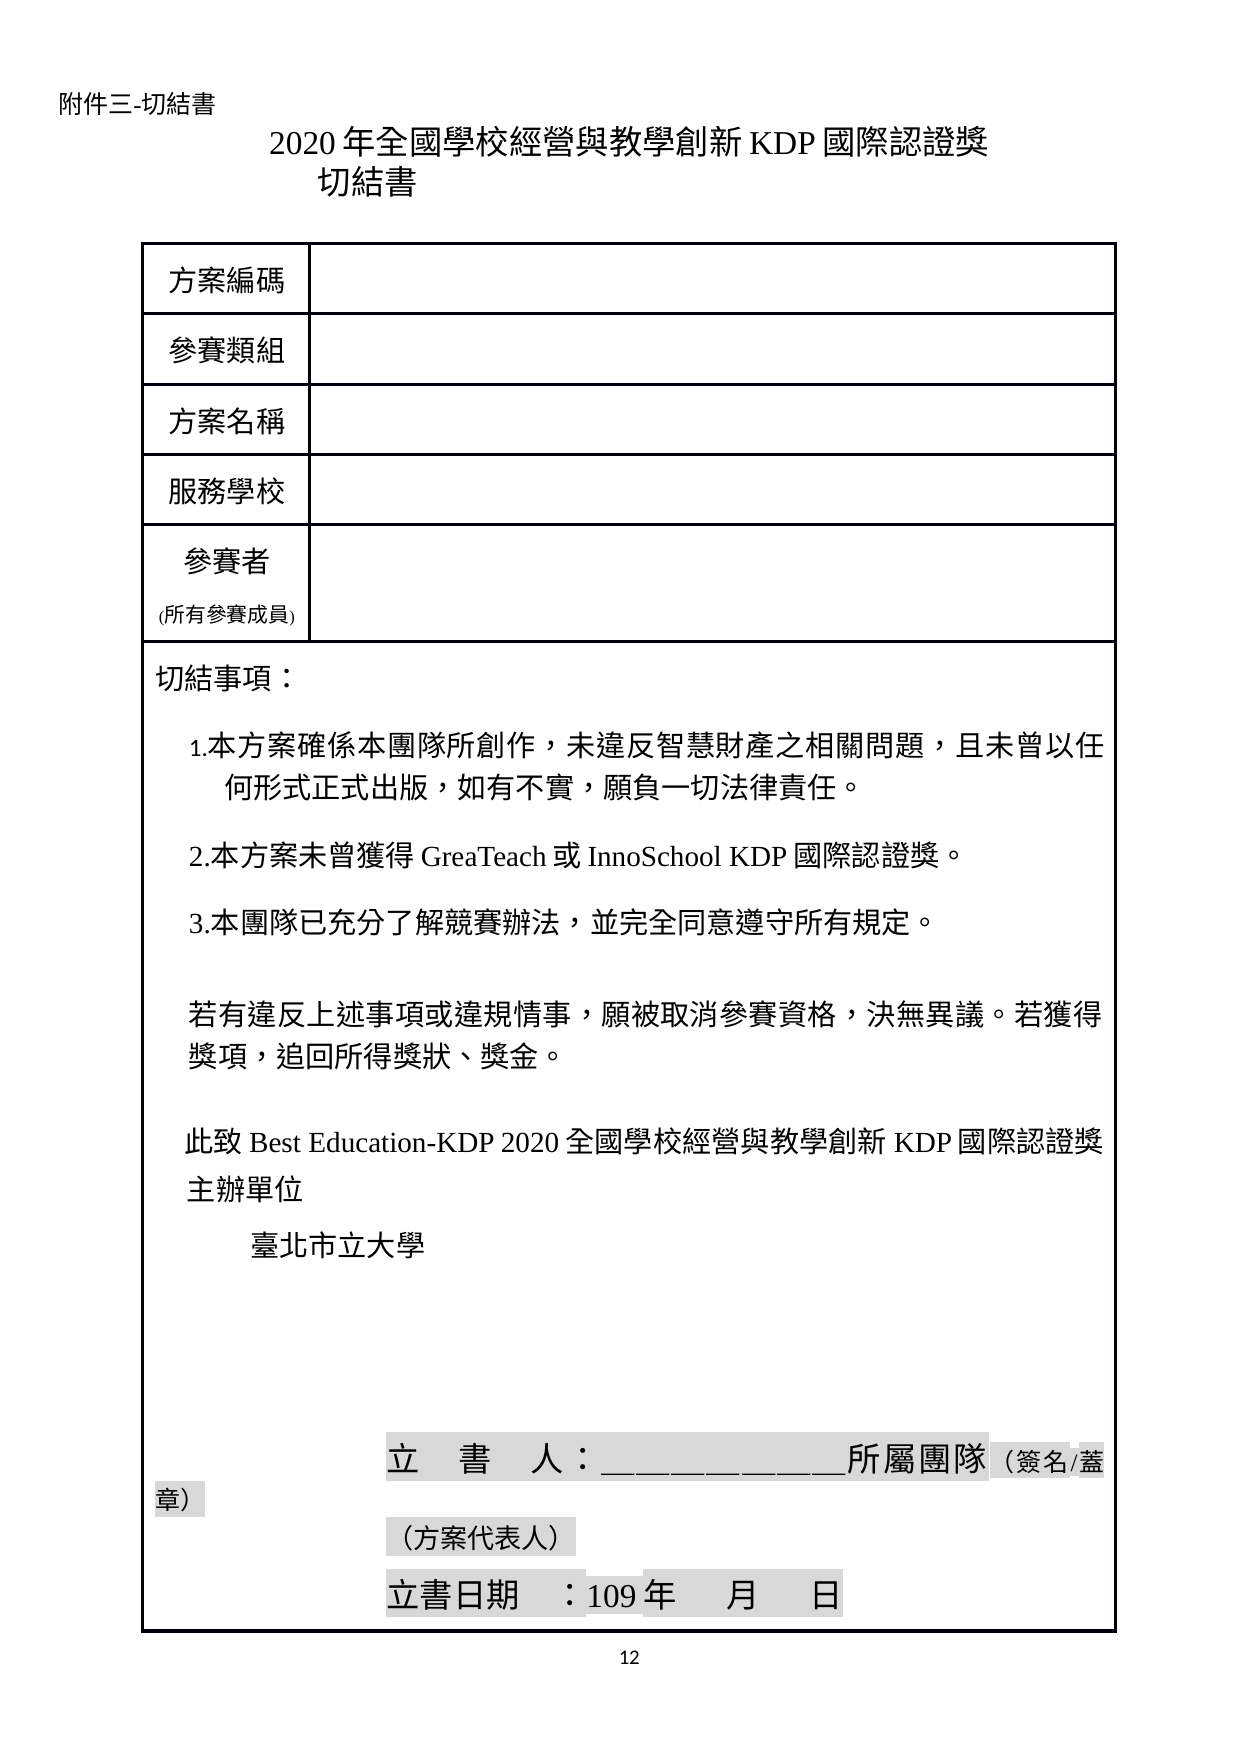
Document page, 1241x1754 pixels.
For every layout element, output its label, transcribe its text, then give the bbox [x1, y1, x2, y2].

table_cell 參賽類組 [144, 315, 308, 382]
text 2020年全國學校經營與教學創新KDP國際認證獎 [59, 123, 1199, 162]
table_cell [311, 315, 1114, 382]
table_cell [311, 526, 1114, 639]
table_cell [311, 386, 1114, 453]
table_cell 方案名稱 [144, 386, 308, 453]
table_header 方案編碼 [144, 245, 308, 312]
text 附件三-切結書 [0, 75, 1199, 123]
table_cell [311, 456, 1114, 523]
table_header [311, 245, 1114, 312]
table_cell 切結事項： 本方案確係本團隊所創作，未違反智慧財產之相關問題，且未曾以任何形式正式出版，如有不實，願負一切法律責任。 本方案未曾獲得GreaTeach或InnoSchool KDP國際認證獎。 本團隊已充分了解競賽辦法，並完全同意遵守所有規定。 若有違反上述事項或違規情事，願被取消參賽資格，決無異議。若獲得獎項，追回所得獎狀、獎金。 此致Best Education-KDP 2020全國學校經營與教學創新KDP國際認證獎主辦單位 臺北市立大學 立 書 人：＿＿＿＿＿＿＿所屬團隊（簽名/蓋章） （方案代表人） 立書日期 ：109年 月 日 [144, 643, 1114, 1629]
table_cell 服務學校 [144, 456, 308, 523]
text 切結書 [59, 162, 1199, 202]
table_cell 參賽者 (所有參賽成員) [144, 526, 308, 639]
